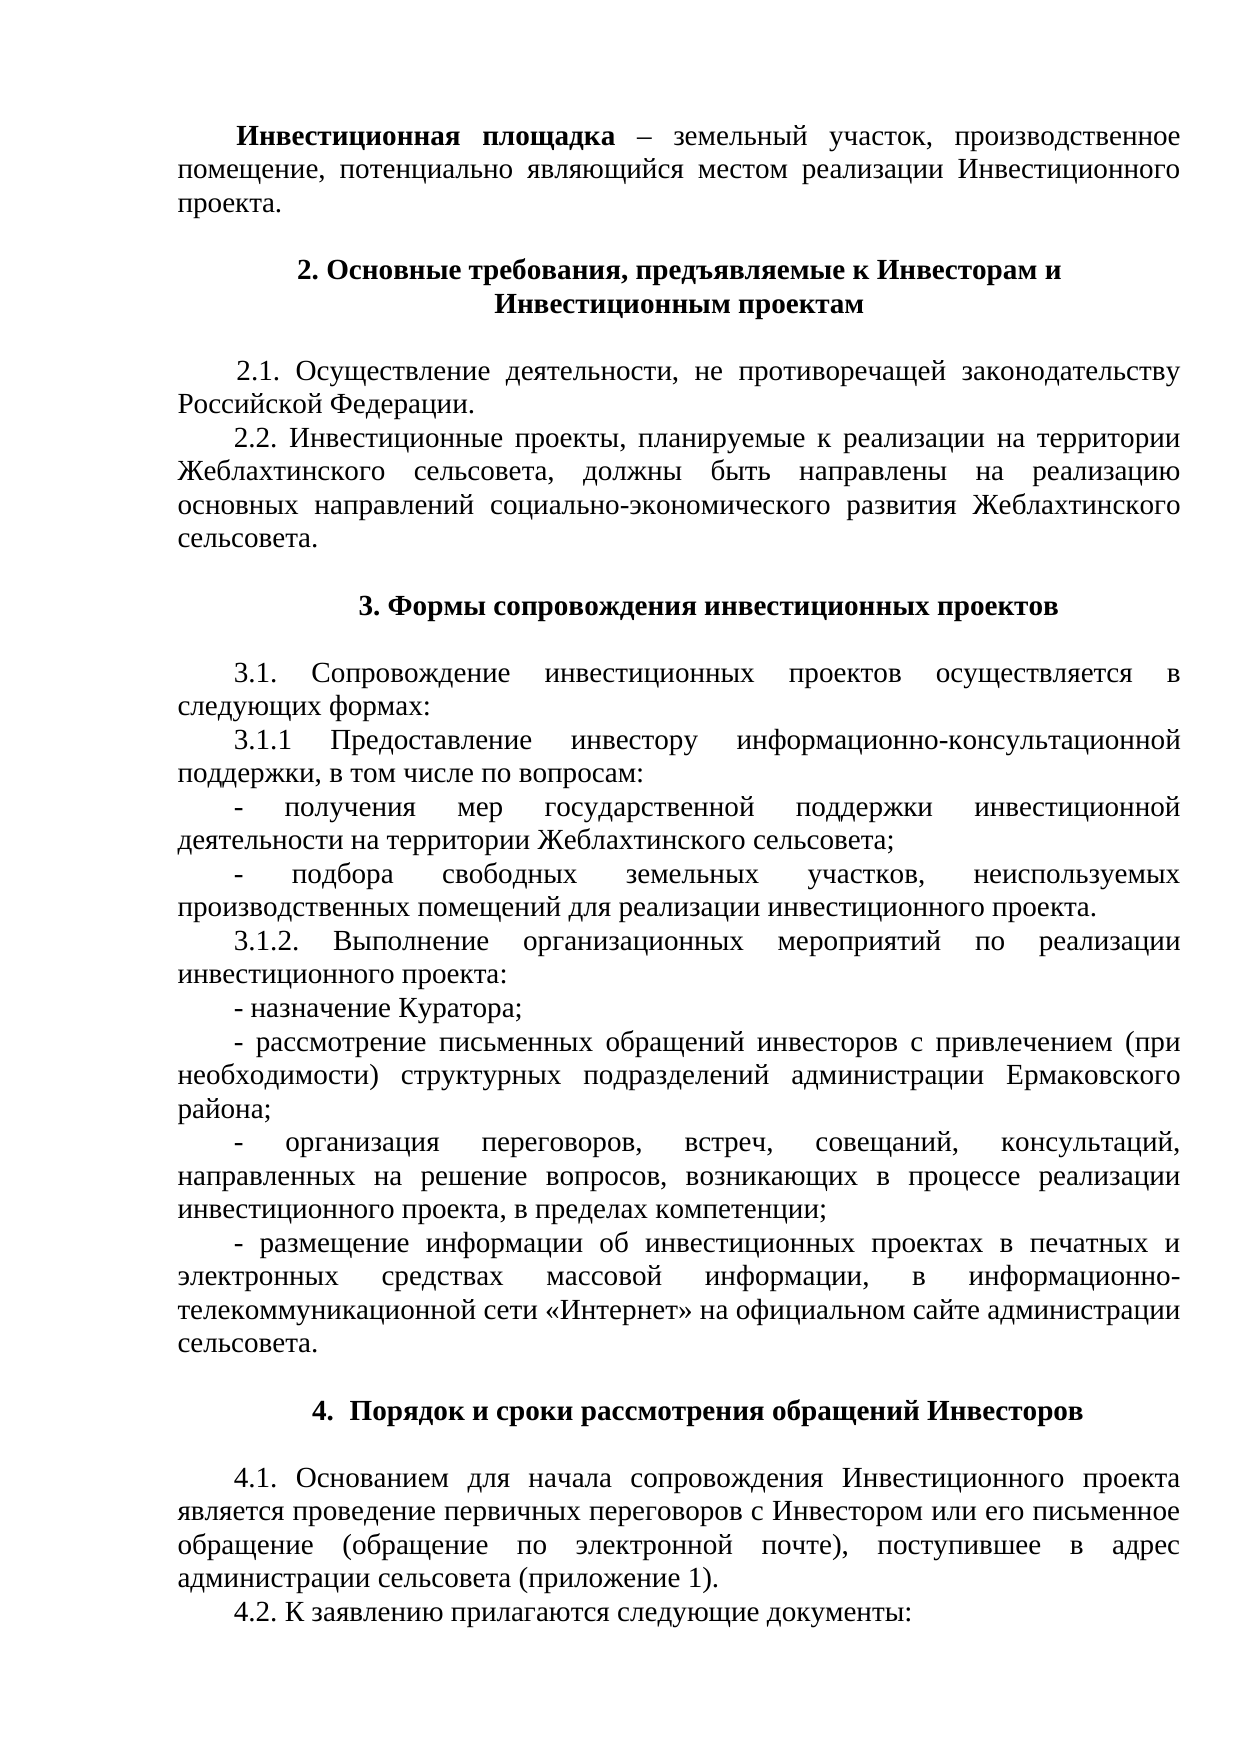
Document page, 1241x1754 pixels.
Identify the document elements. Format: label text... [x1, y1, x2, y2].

text 3.1. Сопровождение инвестиционных проектов осуществляется в следующих формах: [177, 655, 1181, 722]
text - подбора свободных земельных участков, неиспользуемых производственных помещений для реализации инвестиционного проекта. [177, 856, 1181, 923]
text - получения мер государственной поддержки инвестиционной деятельности на территории Жеблахтинского сельсовета; [177, 789, 1181, 856]
text 3. Формы сопровождения инвестиционных проектов [177, 588, 1181, 621]
text - назначение Куратора; [177, 990, 1181, 1024]
text 2.1. Осуществление деятельности, не противоречащей законодательству Российской Федерации. [177, 353, 1181, 420]
text - размещение информации об инвестиционных проектах в печатных и электронных средствах массовой информации, в информационно-телекоммуникационной сети «Интернет» на официальном сайте администрации сельсовета. [177, 1225, 1181, 1359]
text - организация переговоров, встреч, совещаний, консультаций, направленных на решение вопросов, возникающих в процессе реализации инвестиционного проекта, в пределах компетенции; [177, 1124, 1181, 1225]
text 2. Основные требования, предъявляемые к Инвесторам и Инвестиционным проектам [177, 252, 1181, 319]
text Инвестиционная площадка – земельный участок, производственное помещение, потенциально являющийся местом реализации Инвестиционного проекта. [177, 118, 1181, 219]
text 4.2. К заявлению прилагаются следующие документы: [177, 1594, 1181, 1627]
text - рассмотрение письменных обращений инвесторов с привлечением (при необходимости) структурных подразделений администрации Ермаковского района; [177, 1024, 1181, 1124]
list Порядок и сроки рассмотрения обращений Инвесторов [215, 1393, 1181, 1426]
text 3.1.2. Выполнение организационных мероприятий по реализации инвестиционного проекта: [177, 923, 1181, 990]
text 3.1.1 Предоставление инвестору информационно-консультационной поддержки, в том числе по вопросам: [177, 722, 1181, 789]
text 2.2. Инвестиционные проекты, планируемые к реализации на территории Жеблахтинского сельсовета, должны быть направлены на реализацию основных направлений социально-экономического развития Жеблахтинского сельсовета. [177, 420, 1181, 554]
text 4.1. Основанием для начала сопровождения Инвестиционного проекта является проведение первичных переговоров с Инвестором или его письменное обращение (обращение по электронной почте), поступившее в адрес администрации сельсовета (приложение 1). [177, 1460, 1181, 1594]
